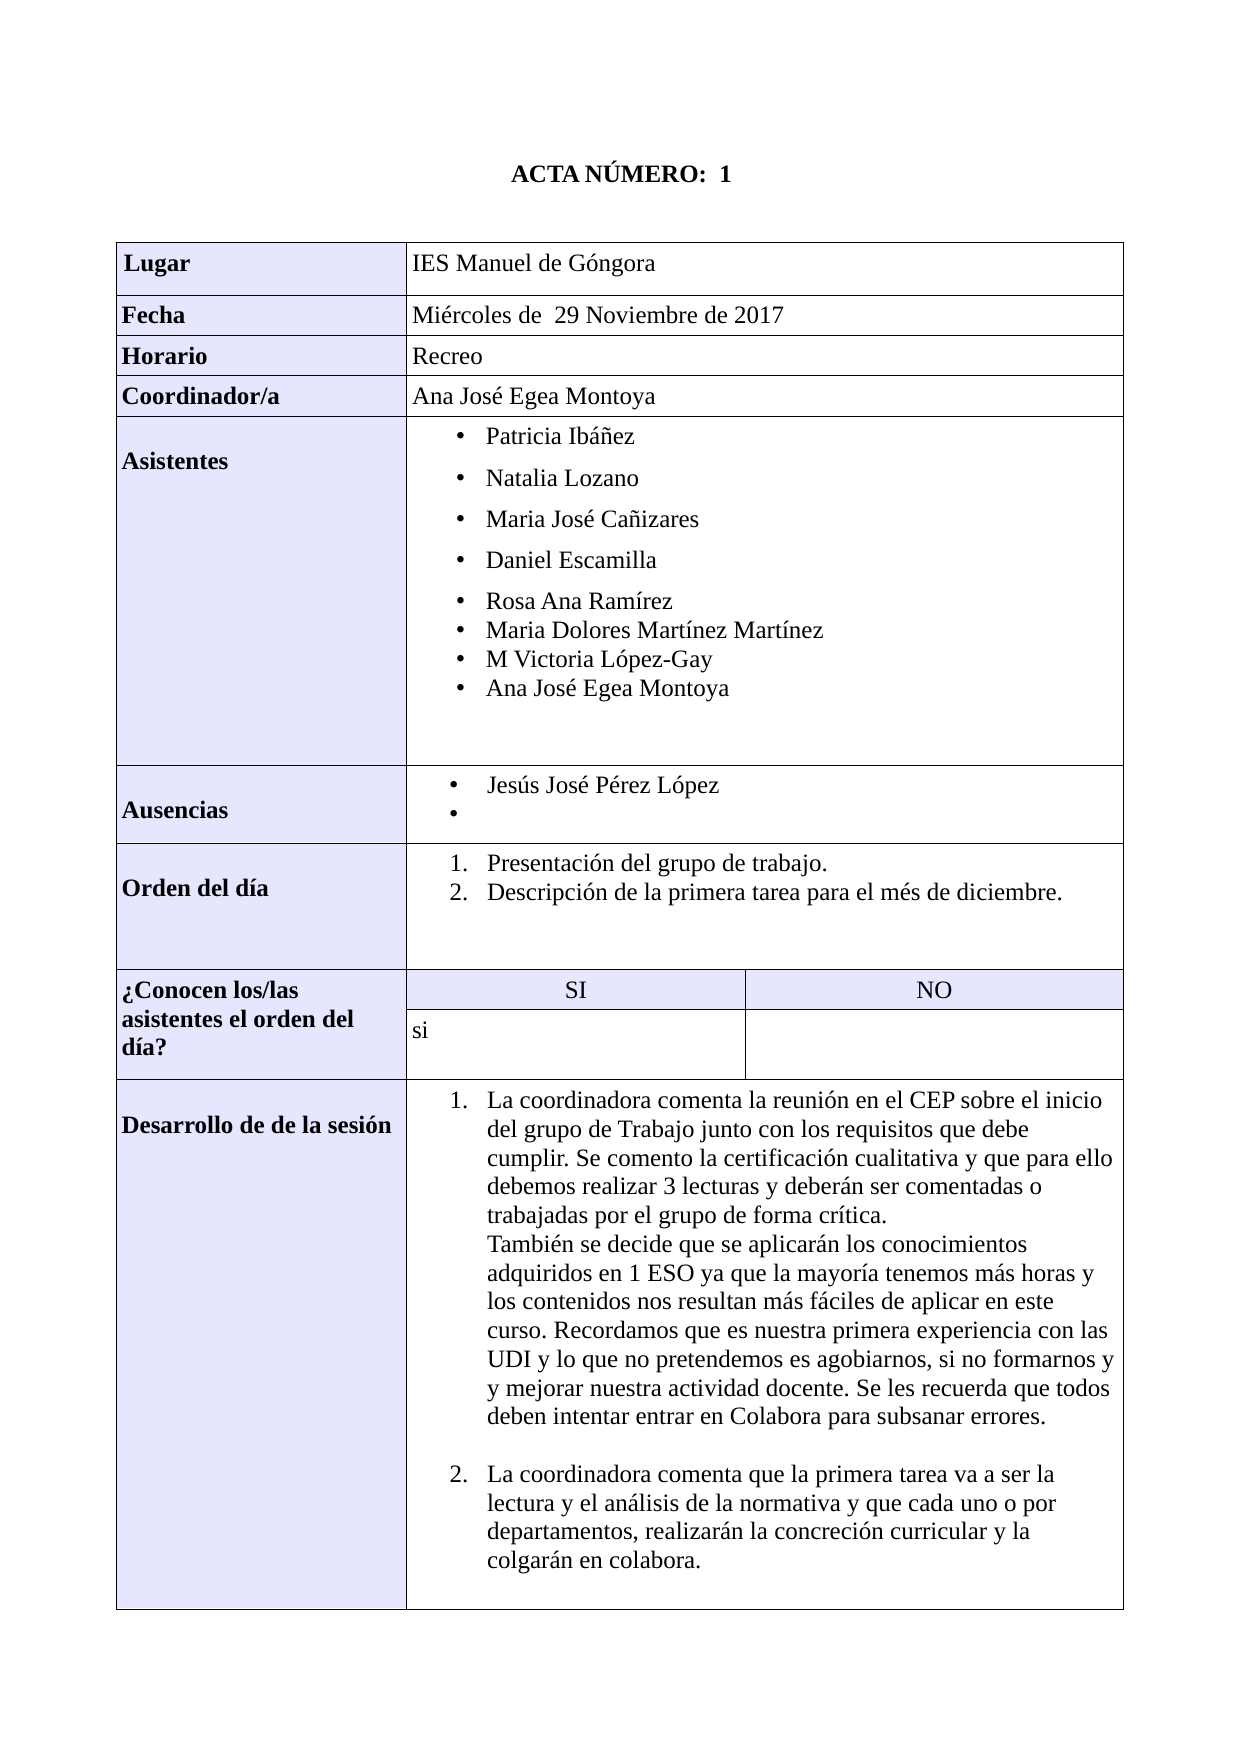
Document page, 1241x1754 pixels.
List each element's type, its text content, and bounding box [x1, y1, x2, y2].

table_cell Coordinador/a [117, 376, 406, 416]
table_cell Presentación del grupo de trabajo. Descripción de la primera tarea para el més de diciembre. [407, 844, 1123, 969]
table_cell Jesús José Pérez López [407, 766, 1123, 842]
table_cell Orden del día [117, 844, 406, 969]
table_header Lugar [117, 243, 406, 295]
table_cell Ausencias [117, 766, 406, 842]
table_cell SI [407, 970, 745, 1009]
table_cell Ana José Egea Montoya [407, 376, 1123, 416]
table_cell Desarrollo de de la sesión [117, 1080, 406, 1608]
table_cell Asistentes [117, 417, 406, 765]
table_cell ¿Conocen los/las asistentes el orden del día? [117, 970, 406, 1079]
table_cell [746, 1010, 1123, 1079]
table_header IES Manuel de Góngora [407, 243, 1123, 295]
table_cell NO [746, 970, 1123, 1009]
text ACTA NÚMERO: 1 [120, 159, 1122, 188]
table_cell si [407, 1010, 745, 1079]
table_cell Recreo [407, 336, 1123, 375]
table_cell La coordinadora comenta la reunión en el CEP sobre el inicio del grupo de Trabajo junto con los requisitos que debe cumplir. Se comento la certificación cualitativa y que para ello debemos realizar 3 lecturas y deberán ser comentadas o trabajadas por el grupo de forma crítica. También se decide que se aplicarán los conocimientos adquiridos en 1 ESO ya que la mayoría tenemos más horas y los contenidos nos resultan más fáciles de aplicar en este curso. Recordamos que es nuestra primera experiencia con las UDI y lo que no pretendemos es agobiarnos, si no formarnos y y mejorar nuestra actividad docente. Se les recuerda que todos deben intentar entrar en Colabora para subsanar errores. La coordinadora comenta que la primera tarea va a ser la lectura y el análisis de la normativa y que cada uno o por departamentos, realizarán la concreción curricular y la colgarán en colabora. [407, 1080, 1123, 1608]
table_cell Fecha [117, 296, 406, 335]
table_cell Horario [117, 336, 406, 375]
table_cell Patricia Ibáñez Natalia Lozano Maria José Cañizares Daniel Escamilla Rosa Ana Ramírez Maria Dolores Martínez Martínez M Victoria López-Gay Ana José Egea Montoya [407, 417, 1123, 765]
table_cell Miércoles de 29 Noviembre de 2017 [407, 296, 1123, 335]
